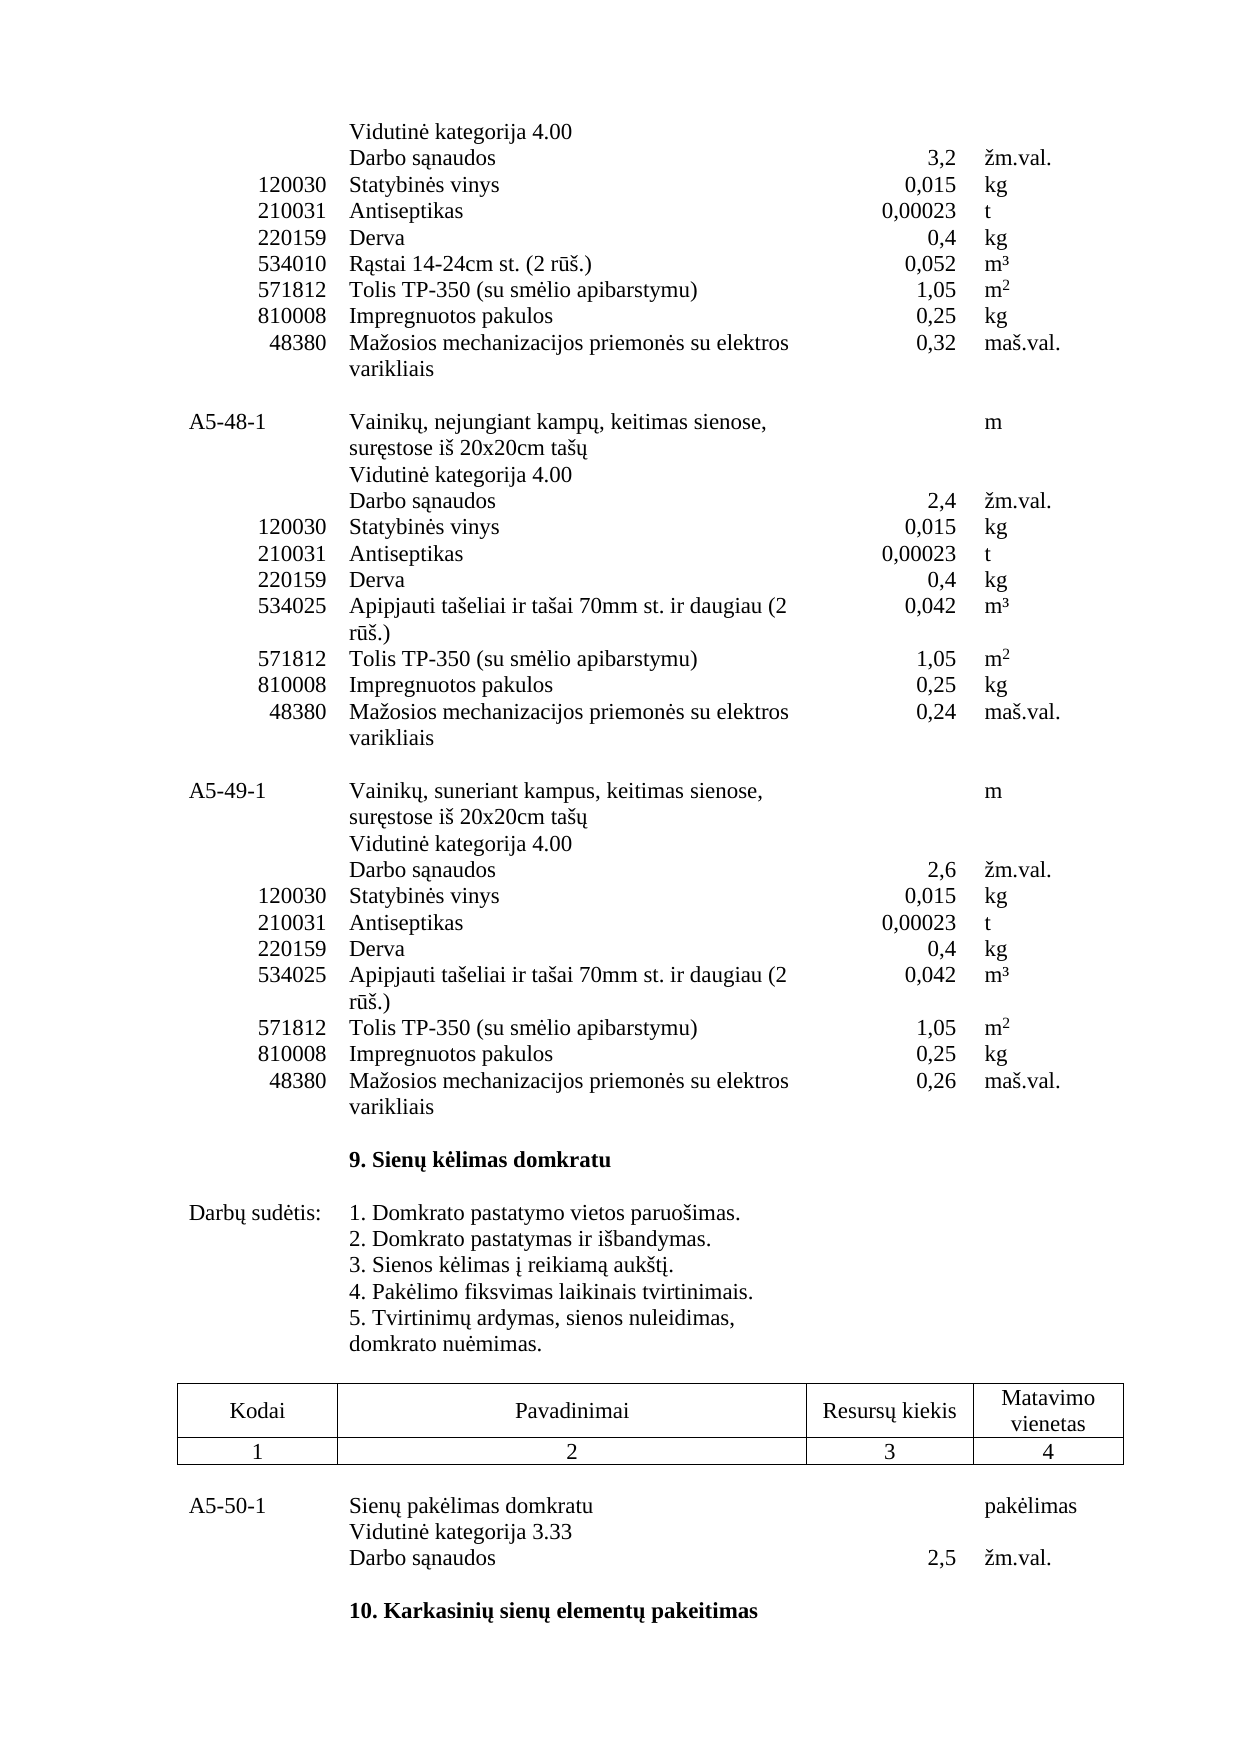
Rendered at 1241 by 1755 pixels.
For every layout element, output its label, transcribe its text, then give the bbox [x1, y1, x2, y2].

table_cell Mažosios mechanizacijos priemonės su elektros varikliais [338, 698, 806, 751]
table_cell 220159 [177, 935, 338, 961]
table_cell 210031 [177, 540, 338, 566]
table_cell [806, 777, 973, 830]
table_cell Tolis TP-350 (su smėlio apibarstymu) [338, 276, 806, 303]
table_cell [177, 1544, 338, 1571]
table_cell Statybinės vinys [338, 514, 806, 540]
table_cell [177, 1597, 338, 1623]
table_cell [177, 1465, 338, 1492]
table_cell m2 [973, 1014, 1123, 1041]
table_cell Impregnuotos pakulos [338, 303, 806, 329]
table_cell 4. Pakėlimo fiksvimas laikinais tvirtinimais. [338, 1278, 806, 1304]
table_cell Antiseptikas [338, 909, 806, 935]
table_cell 0,042 [806, 961, 973, 1014]
table_cell kg [973, 224, 1123, 250]
table_cell 5. Tvirtinimų ardymas, sienos nuleidimas, domkrato nuėmimas. [338, 1304, 806, 1357]
table_cell A5-50-1 [177, 1492, 338, 1518]
table_cell Impregnuotos pakulos [338, 672, 806, 698]
table_cell [973, 461, 1123, 487]
table_cell 0,4 [806, 224, 973, 250]
table_cell Kodai [178, 1384, 337, 1437]
table_cell Matavimo vienetas [974, 1384, 1123, 1437]
table_cell 810008 [177, 303, 338, 329]
table_cell 48380 [177, 329, 338, 382]
table_cell [338, 1120, 806, 1146]
table_cell 0,015 [806, 514, 973, 540]
table_cell 10. Karkasinių sienų elementų pakeitimas [338, 1597, 806, 1623]
table_cell Antiseptikas [338, 197, 806, 223]
table_cell 3,2 [806, 145, 973, 171]
table_cell žm.val. [973, 1544, 1123, 1571]
table_cell Impregnuotos pakulos [338, 1041, 806, 1067]
table_cell [973, 1278, 1123, 1304]
table_cell Apipjauti tašeliai ir tašai 70mm st. ir daugiau (2 rūš.) [338, 593, 806, 645]
table_cell Darbo sąnaudos [338, 145, 806, 171]
table_cell [806, 118, 973, 144]
table_cell Pavadinimai [338, 1384, 806, 1437]
table_cell [973, 118, 1123, 144]
table_cell maš.val. [973, 1067, 1123, 1119]
table_cell 2 [338, 1438, 806, 1464]
table_cell 2,6 [806, 856, 973, 882]
table_cell [973, 1597, 1123, 1623]
table_cell [177, 1172, 338, 1199]
table_cell maš.val. [973, 698, 1123, 751]
table_cell m³ [973, 593, 1123, 645]
table_cell [806, 1146, 973, 1172]
table_cell kg [973, 935, 1123, 961]
table_cell [806, 1492, 973, 1518]
table_cell A5-49-1 [177, 777, 338, 830]
table_cell [806, 830, 973, 856]
table_cell 210031 [177, 197, 338, 223]
table_cell 0,00023 [806, 540, 973, 566]
table_cell [973, 1199, 1123, 1225]
table_cell 0,25 [806, 303, 973, 329]
table_cell [806, 1357, 973, 1383]
table_cell [973, 1146, 1123, 1172]
table_cell [177, 751, 338, 777]
table_cell Rąstai 14-24cm st. (2 rūš.) [338, 250, 806, 276]
table_cell [973, 1225, 1123, 1251]
table_cell [177, 856, 338, 882]
table_cell 571812 [177, 1014, 338, 1041]
table_cell 120030 [177, 883, 338, 909]
table_cell [177, 1518, 338, 1544]
table_cell [177, 145, 338, 171]
table_cell 0,052 [806, 250, 973, 276]
table_cell Derva [338, 935, 806, 961]
table_cell [177, 1251, 338, 1278]
table_cell [806, 1278, 973, 1304]
table_cell 3 [807, 1438, 973, 1464]
table_cell kg [973, 514, 1123, 540]
table_cell 4 [974, 1438, 1123, 1464]
table_cell Vidutinė kategorija 4.00 [338, 461, 806, 487]
table_cell 534025 [177, 961, 338, 1014]
table_cell [177, 461, 338, 487]
table_cell 534010 [177, 250, 338, 276]
table_cell 120030 [177, 514, 338, 540]
table_cell kg [973, 883, 1123, 909]
table_cell Antiseptikas [338, 540, 806, 566]
table_cell t [973, 540, 1123, 566]
table_cell [338, 1172, 806, 1199]
table_cell m³ [973, 961, 1123, 1014]
table_cell [177, 1278, 338, 1304]
table_cell 0,24 [806, 698, 973, 751]
table_cell [338, 751, 806, 777]
table_cell [338, 382, 806, 408]
table_cell Tolis TP-350 (su smėlio apibarstymu) [338, 1014, 806, 1041]
table_cell 0,00023 [806, 197, 973, 223]
table_cell Mažosios mechanizacijos priemonės su elektros varikliais [338, 329, 806, 382]
table_cell Darbo sąnaudos [338, 1544, 806, 1571]
table_cell [177, 382, 338, 408]
table_cell [806, 382, 973, 408]
table_cell [806, 408, 973, 461]
table_cell [177, 1571, 338, 1597]
table_cell Apipjauti tašeliai ir tašai 70mm st. ir daugiau (2 rūš.) [338, 961, 806, 1014]
table_cell 0,015 [806, 171, 973, 197]
table_cell 810008 [177, 1041, 338, 1067]
table_cell kg [973, 171, 1123, 197]
table_cell žm.val. [973, 145, 1123, 171]
table_cell kg [973, 1041, 1123, 1067]
table_cell [177, 1225, 338, 1251]
table_cell 2. Domkrato pastatymas ir išbandymas. [338, 1225, 806, 1251]
table_cell Darbų sudėtis: [177, 1199, 338, 1225]
table_cell 1. Domkrato pastatymo vietos paruošimas. [338, 1199, 806, 1225]
table_cell 2,4 [806, 487, 973, 513]
table_cell [806, 461, 973, 487]
table_cell Vidutinė kategorija 4.00 [338, 830, 806, 856]
table_cell [177, 1304, 338, 1357]
table_cell 48380 [177, 698, 338, 751]
table_cell Statybinės vinys [338, 883, 806, 909]
table_cell kg [973, 303, 1123, 329]
table_cell m [973, 777, 1123, 830]
table_cell 9. Sienų kėlimas domkratu [338, 1146, 806, 1172]
table_cell Sienų pakėlimas domkratu [338, 1492, 806, 1518]
table_cell [973, 1357, 1123, 1383]
table_cell 0,4 [806, 935, 973, 961]
table_cell [177, 830, 338, 856]
table_cell 220159 [177, 224, 338, 250]
table_cell Vidutinė kategorija 3.33 [338, 1518, 806, 1544]
table_cell 0,00023 [806, 909, 973, 935]
table_cell [177, 118, 338, 144]
table_cell 3. Sienos kėlimas į reikiamą aukštį. [338, 1251, 806, 1278]
table_cell 2,5 [806, 1544, 973, 1571]
table_cell [973, 1518, 1123, 1544]
table_cell [806, 1225, 973, 1251]
table_cell Darbo sąnaudos [338, 856, 806, 882]
table_cell 810008 [177, 672, 338, 698]
table_cell m [973, 408, 1123, 461]
table_cell 534025 [177, 593, 338, 645]
table_cell [973, 1465, 1123, 1492]
table_cell Derva [338, 566, 806, 592]
table_cell [177, 1120, 338, 1146]
table_cell 571812 [177, 276, 338, 303]
table_cell 1,05 [806, 276, 973, 303]
table_cell Vainikų, suneriant kampus, keitimas sienose, suręstose iš 20x20cm tašų [338, 777, 806, 830]
table_cell 1,05 [806, 645, 973, 672]
table_cell m³ [973, 250, 1123, 276]
table_cell m2 [973, 276, 1123, 303]
table_cell 571812 [177, 645, 338, 672]
table_cell [806, 1251, 973, 1278]
table_cell [806, 1304, 973, 1357]
table_cell [338, 1571, 806, 1597]
table_cell Resursų kiekis [807, 1384, 973, 1437]
table_cell [177, 487, 338, 513]
table_cell 48380 [177, 1067, 338, 1119]
table_cell 0,25 [806, 1041, 973, 1067]
table_cell Derva [338, 224, 806, 250]
table_cell [177, 1146, 338, 1172]
table_cell Statybinės vinys [338, 171, 806, 197]
table_cell žm.val. [973, 487, 1123, 513]
table_cell [806, 751, 973, 777]
table_cell [973, 1251, 1123, 1278]
table_cell 0,26 [806, 1067, 973, 1119]
table_cell Darbo sąnaudos [338, 487, 806, 513]
table_cell 0,015 [806, 883, 973, 909]
table_cell [973, 751, 1123, 777]
table_cell kg [973, 672, 1123, 698]
table_cell žm.val. [973, 856, 1123, 882]
table_cell [973, 1120, 1123, 1146]
table_cell [806, 1172, 973, 1199]
table_cell [973, 1172, 1123, 1199]
table_cell 120030 [177, 171, 338, 197]
table_cell t [973, 197, 1123, 223]
table_cell 1 [178, 1438, 337, 1464]
table_cell Mažosios mechanizacijos priemonės su elektros varikliais [338, 1067, 806, 1119]
table_cell [973, 382, 1123, 408]
table_cell [973, 1304, 1123, 1357]
table_cell Vainikų, nejungiant kampų, keitimas sienose, suręstose iš 20x20cm tašų [338, 408, 806, 461]
table_cell 1,05 [806, 1014, 973, 1041]
table_cell t [973, 909, 1123, 935]
table_cell pakėlimas [973, 1492, 1123, 1518]
table_cell 0,25 [806, 672, 973, 698]
table_cell [806, 1465, 973, 1492]
table_cell [806, 1571, 973, 1597]
table_cell 220159 [177, 566, 338, 592]
table_cell m2 [973, 645, 1123, 672]
table_cell [338, 1357, 806, 1383]
table_cell 0,042 [806, 593, 973, 645]
table_cell kg [973, 566, 1123, 592]
table_cell 0,32 [806, 329, 973, 382]
table_cell maš.val. [973, 329, 1123, 382]
table_cell [177, 1357, 338, 1383]
table_cell A5-48-1 [177, 408, 338, 461]
table_cell Vidutinė kategorija 4.00 [338, 118, 806, 144]
table_cell [338, 1465, 806, 1492]
table_cell [806, 1597, 973, 1623]
table_cell Tolis TP-350 (su smėlio apibarstymu) [338, 645, 806, 672]
table_cell 210031 [177, 909, 338, 935]
table_cell [806, 1120, 973, 1146]
table_cell [973, 1571, 1123, 1597]
table_cell [806, 1199, 973, 1225]
table_cell [806, 1518, 973, 1544]
table_cell 0,4 [806, 566, 973, 592]
table_cell [973, 830, 1123, 856]
